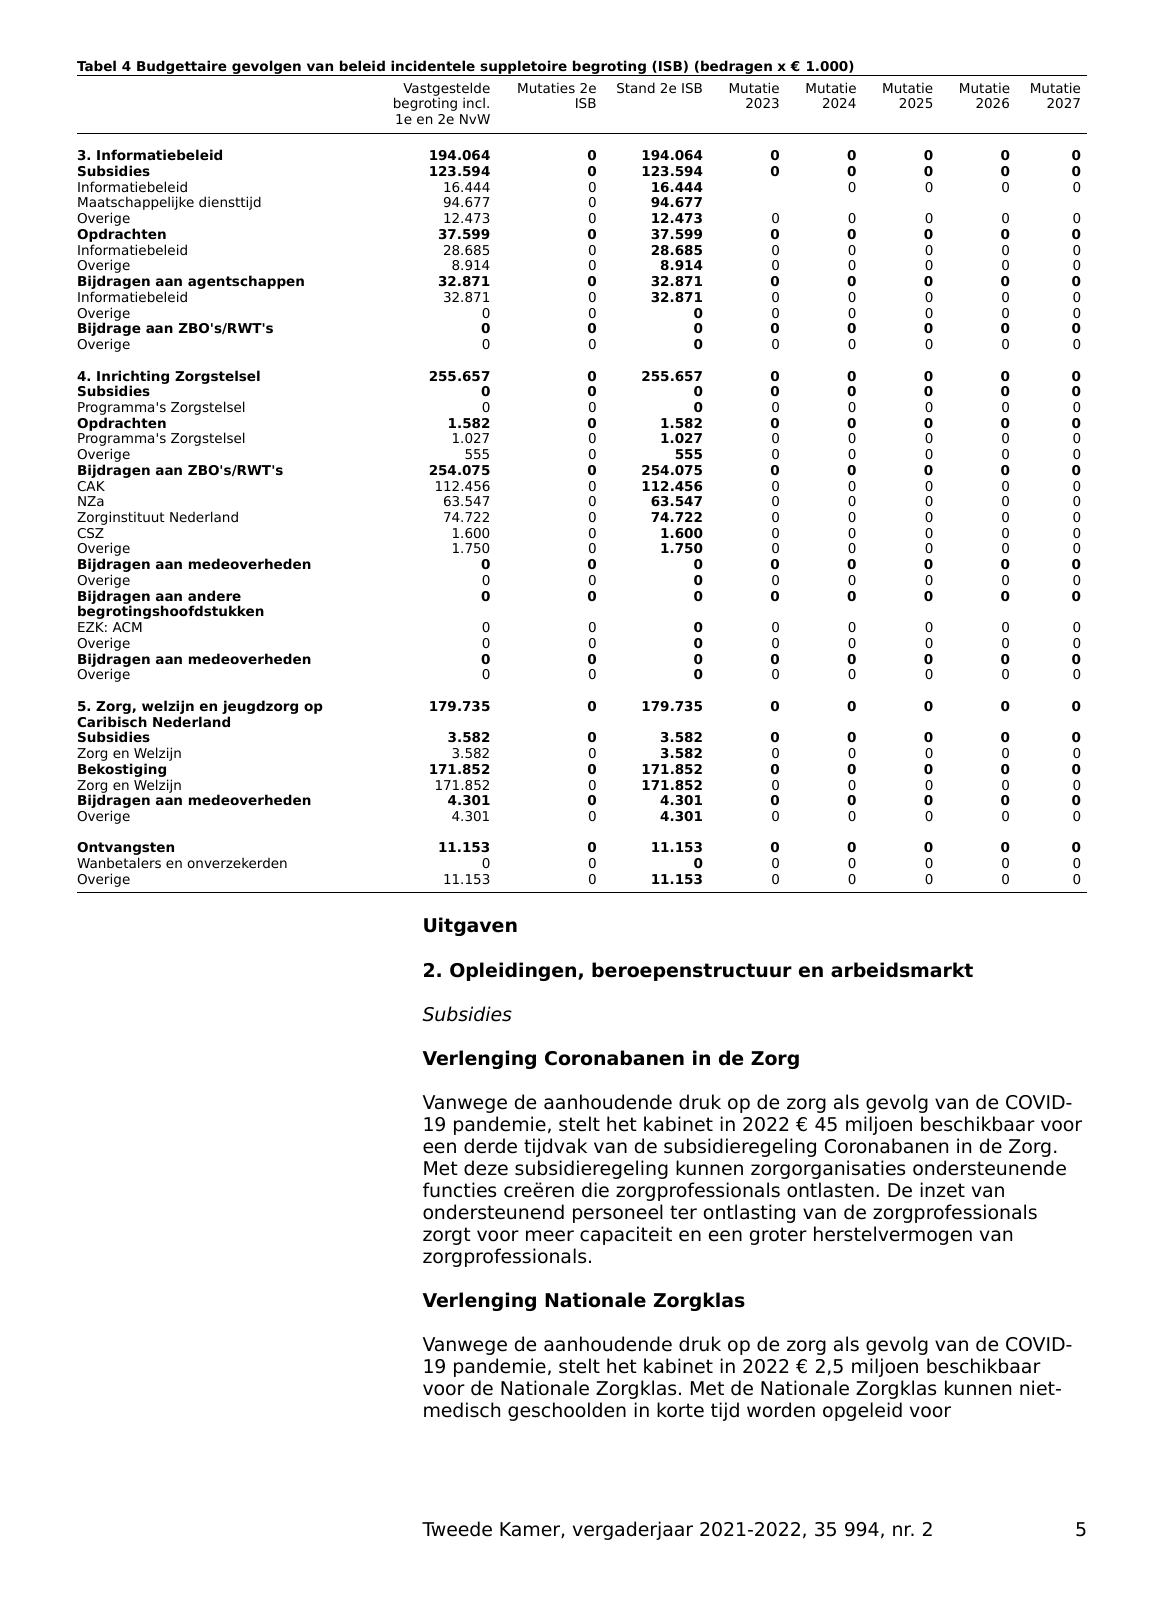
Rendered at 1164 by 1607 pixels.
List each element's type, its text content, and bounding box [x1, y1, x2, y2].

table_cell 0 [785, 384, 862, 400]
table_cell 0 [939, 305, 1016, 321]
table_cell 4.301 [602, 793, 709, 809]
table_cell 0 [785, 840, 862, 856]
table_cell 0 [862, 777, 939, 793]
table_cell 4.301 [372, 793, 496, 809]
table_cell 0 [372, 384, 496, 400]
table_cell 0 [602, 589, 709, 620]
table_cell 1.600 [372, 526, 496, 541]
table_cell 0 [709, 557, 785, 573]
table_cell Informatiebeleid [77, 180, 372, 195]
table_cell 0 [862, 400, 939, 416]
table_cell 0 [939, 258, 1016, 274]
table_cell 8.914 [602, 258, 709, 274]
table_cell Overige [77, 305, 372, 321]
table_cell [939, 353, 1016, 368]
table_cell 0 [709, 321, 785, 337]
table_cell 5. Zorg, welzijn en jeugdzorg op Caribisch Nederland [77, 699, 372, 730]
table_cell 0 [785, 305, 862, 321]
table_cell 0 [1016, 258, 1087, 274]
table_cell 0 [496, 479, 602, 494]
table_cell 0 [939, 494, 1016, 510]
table_cell 0 [785, 148, 862, 164]
table_cell 171.852 [372, 777, 496, 793]
table_cell 0 [372, 305, 496, 321]
table_cell 0 [496, 274, 602, 290]
table_cell 0 [939, 746, 1016, 762]
table_cell 0 [709, 494, 785, 510]
table_cell 254.075 [602, 463, 709, 478]
table_cell 0 [862, 258, 939, 274]
table_cell 0 [1016, 667, 1087, 683]
table_cell 0 [1016, 305, 1087, 321]
table_cell 0 [709, 872, 785, 892]
table_cell 255.657 [602, 368, 709, 384]
subtitle Verlenging Nationale Zorgklas [422, 1290, 1087, 1312]
table_cell 0 [1016, 416, 1087, 431]
table_cell 0 [1016, 211, 1087, 227]
table_cell 0 [862, 620, 939, 636]
table_cell Zorg en Welzijn [77, 746, 372, 762]
table_cell 0 [862, 573, 939, 588]
table_cell Subsidies [77, 730, 372, 746]
table_cell Mutatie 2026 [939, 76, 1016, 132]
table_cell [602, 353, 709, 368]
table_cell 0 [372, 620, 496, 636]
table_cell 0 [785, 809, 862, 824]
table_cell 0 [372, 573, 496, 588]
table_cell 0 [939, 463, 1016, 478]
table_cell NZa [77, 494, 372, 510]
table_cell 0 [709, 211, 785, 227]
table_cell 0 [496, 667, 602, 683]
table_cell 3.582 [372, 730, 496, 746]
table_cell 0 [939, 384, 1016, 400]
table_cell 4.301 [602, 809, 709, 824]
table_cell 0 [1016, 589, 1087, 620]
table_cell 0 [496, 195, 602, 211]
table_cell 0 [785, 667, 862, 683]
table_cell [602, 134, 709, 148]
table_cell 0 [709, 227, 785, 242]
table_cell 0 [785, 400, 862, 416]
table_cell 0 [602, 651, 709, 667]
table_cell 171.852 [602, 762, 709, 777]
table_cell 0 [709, 573, 785, 588]
table_cell 0 [785, 258, 862, 274]
table_cell 3.582 [602, 746, 709, 762]
table_cell 0 [785, 589, 862, 620]
table_cell 0 [709, 730, 785, 746]
table_cell 0 [709, 258, 785, 274]
table_cell 0 [496, 809, 602, 824]
table_cell 0 [496, 258, 602, 274]
table_cell 0 [1016, 730, 1087, 746]
table_cell 0 [939, 840, 1016, 856]
table_cell 0 [862, 337, 939, 353]
table_cell 37.599 [372, 227, 496, 242]
table_cell 0 [939, 541, 1016, 557]
table_cell 0 [785, 274, 862, 290]
table_cell [602, 825, 709, 840]
table_cell [372, 683, 496, 699]
table_cell 0 [939, 777, 1016, 793]
table_cell Bekostiging [77, 762, 372, 777]
table_cell 0 [862, 321, 939, 337]
table_cell 0 [602, 305, 709, 321]
table_cell 0 [496, 777, 602, 793]
table_cell 0 [862, 431, 939, 447]
table_cell 0 [602, 321, 709, 337]
table_cell 0 [862, 384, 939, 400]
table_cell 0 [1016, 180, 1087, 195]
table_cell 0 [785, 762, 862, 777]
table_cell 0 [785, 872, 862, 892]
table_cell 0 [862, 274, 939, 290]
table_cell 255.657 [372, 368, 496, 384]
text Subsidies [422, 1004, 1087, 1026]
table_cell 0 [939, 620, 1016, 636]
table_cell [709, 683, 785, 699]
table_cell 0 [602, 620, 709, 636]
table_cell 0 [862, 243, 939, 258]
table_cell 0 [496, 541, 602, 557]
table_cell 0 [785, 243, 862, 258]
table_cell 0 [939, 416, 1016, 431]
table_cell Maatschappelijke diensttijd [77, 195, 372, 211]
table_cell 0 [1016, 856, 1087, 872]
table_cell 0 [1016, 526, 1087, 541]
table_cell 0 [785, 463, 862, 478]
table_cell 0 [709, 274, 785, 290]
table_cell 0 [602, 856, 709, 872]
table_cell Overige [77, 667, 372, 683]
table_cell 0 [709, 431, 785, 447]
table_cell 0 [862, 651, 939, 667]
table_cell 0 [785, 526, 862, 541]
table_cell Bijdragen aan agentschappen [77, 274, 372, 290]
table_cell 0 [709, 290, 785, 305]
table_cell 0 [709, 243, 785, 258]
table_cell 0 [862, 730, 939, 746]
table_cell 0 [785, 730, 862, 746]
subtitle Uitgaven [422, 915, 1087, 937]
table_cell [496, 825, 602, 840]
table_cell 0 [496, 651, 602, 667]
table_cell 0 [785, 620, 862, 636]
table_cell [372, 134, 496, 148]
table_cell 0 [496, 400, 602, 416]
table_cell 0 [785, 368, 862, 384]
table_cell Programma's Zorgstelsel [77, 400, 372, 416]
table_cell 28.685 [602, 243, 709, 258]
table_cell 0 [709, 368, 785, 384]
table_cell 0 [862, 541, 939, 557]
table_cell 0 [372, 321, 496, 337]
table_cell [862, 683, 939, 699]
table_cell 0 [709, 541, 785, 557]
table_cell 112.456 [602, 479, 709, 494]
table_cell 0 [496, 494, 602, 510]
table_cell [496, 683, 602, 699]
table_cell 0 [372, 337, 496, 353]
table_cell 0 [939, 510, 1016, 526]
table_cell [496, 353, 602, 368]
table_cell 0 [1016, 384, 1087, 400]
table_cell Stand 2e ISB [602, 76, 709, 132]
text Vanwege de aanhoudende druk op de zorg als gevolg van de COVID-19 pandemie, stelt het kabinet in 2022 € 2,5 miljoen beschikbaar voor de Nationale Zorgklas. Met de Nationale Zorgklas kunnen niet-medisch geschoolden in korte tijd worden opgeleid voor [422, 1334, 1087, 1422]
table_cell [939, 825, 1016, 840]
table_cell 11.153 [602, 872, 709, 892]
table_cell 0 [939, 290, 1016, 305]
table_cell 0 [939, 447, 1016, 463]
table_cell 0 [372, 400, 496, 416]
table_cell 0 [862, 746, 939, 762]
table_cell 0 [939, 431, 1016, 447]
table_cell 0 [496, 526, 602, 541]
table_cell 0 [862, 856, 939, 872]
table_cell 32.871 [372, 290, 496, 305]
table_cell 0 [496, 416, 602, 431]
table_cell Vastgestelde begroting incl. 1e en 2e NvW [372, 76, 496, 132]
table_cell 0 [709, 416, 785, 431]
table_cell 0 [939, 651, 1016, 667]
table_cell 0 [785, 557, 862, 573]
table_cell [1016, 683, 1087, 699]
table_cell CSZ [77, 526, 372, 541]
table_cell 0 [709, 305, 785, 321]
table_cell 112.456 [372, 479, 496, 494]
table_cell 0 [939, 368, 1016, 384]
table_cell 0 [1016, 636, 1087, 651]
table_cell 0 [372, 589, 496, 620]
table_cell 0 [1016, 337, 1087, 353]
table_cell [785, 825, 862, 840]
table_cell [77, 134, 372, 148]
table_cell 12.473 [602, 211, 709, 227]
table_cell 0 [862, 211, 939, 227]
table_cell 0 [1016, 510, 1087, 526]
subtitle Verlenging Coronabanen in de Zorg [422, 1048, 1087, 1070]
table_cell [709, 195, 785, 211]
table_cell 0 [1016, 227, 1087, 242]
table_cell 0 [862, 479, 939, 494]
table_cell 0 [1016, 148, 1087, 164]
table_cell 0 [862, 762, 939, 777]
table_cell 0 [939, 274, 1016, 290]
table_cell 0 [709, 840, 785, 856]
table_cell 0 [939, 243, 1016, 258]
table_cell 555 [602, 447, 709, 463]
table_cell 0 [862, 840, 939, 856]
table_cell 32.871 [602, 274, 709, 290]
table_cell 0 [709, 762, 785, 777]
table_cell 0 [709, 479, 785, 494]
table_cell 0 [709, 384, 785, 400]
table_cell 3.582 [602, 730, 709, 746]
table_cell 1.750 [602, 541, 709, 557]
table_cell 0 [862, 809, 939, 824]
table_cell 0 [496, 573, 602, 588]
table_cell 0 [496, 431, 602, 447]
table_cell Bijdrage aan ZBO's/RWT's [77, 321, 372, 337]
table_cell 0 [496, 589, 602, 620]
table_cell 0 [496, 620, 602, 636]
table_cell 1.750 [372, 541, 496, 557]
table_cell Subsidies [77, 164, 372, 179]
table_cell 0 [496, 793, 602, 809]
table_cell 0 [1016, 541, 1087, 557]
table_cell 0 [862, 872, 939, 892]
table_cell 0 [862, 148, 939, 164]
table_cell 0 [939, 699, 1016, 730]
table_cell [862, 134, 939, 148]
table_cell 0 [785, 651, 862, 667]
table_cell 74.722 [372, 510, 496, 526]
table_cell 1.027 [602, 431, 709, 447]
table_cell 0 [785, 510, 862, 526]
table_cell 0 [1016, 762, 1087, 777]
table_cell 179.735 [372, 699, 496, 730]
table_cell Zorg en Welzijn [77, 777, 372, 793]
table_cell 0 [496, 368, 602, 384]
table_cell 3.582 [372, 746, 496, 762]
table_cell 11.153 [372, 840, 496, 856]
table_cell 11.153 [602, 840, 709, 856]
table_cell Overige [77, 447, 372, 463]
table_cell Informatiebeleid [77, 290, 372, 305]
table_cell Overige [77, 636, 372, 651]
table_cell 1.027 [372, 431, 496, 447]
table_cell Overige [77, 211, 372, 227]
table_cell 0 [939, 589, 1016, 620]
table_cell 0 [862, 368, 939, 384]
table_cell 194.064 [602, 148, 709, 164]
table_cell 63.547 [372, 494, 496, 510]
table_cell 0 [785, 573, 862, 588]
table_cell 0 [709, 148, 785, 164]
table_cell [496, 134, 602, 148]
table_cell 0 [939, 180, 1016, 195]
table_cell 0 [862, 557, 939, 573]
table_cell 0 [939, 148, 1016, 164]
table_cell 0 [709, 777, 785, 793]
table_cell [77, 683, 372, 699]
table_cell 0 [496, 211, 602, 227]
table_cell 0 [1016, 479, 1087, 494]
table_cell 123.594 [602, 164, 709, 179]
table_cell 0 [785, 494, 862, 510]
table_cell 0 [1016, 699, 1087, 730]
table_cell 32.871 [602, 290, 709, 305]
table_cell [939, 683, 1016, 699]
table_cell 94.677 [372, 195, 496, 211]
table_cell Overige [77, 573, 372, 588]
table_cell 0 [939, 793, 1016, 809]
table_cell Opdrachten [77, 227, 372, 242]
table_cell [1016, 825, 1087, 840]
table_cell 0 [709, 746, 785, 762]
table_cell 0 [709, 620, 785, 636]
table_cell 0 [496, 636, 602, 651]
table_header Tabel 4 Budgettaire gevolgen van beleid incidentele suppletoire begroting (ISB) (bedragen x € 1.000) [77, 59, 1087, 75]
table_cell 0 [939, 526, 1016, 541]
table_cell 0 [1016, 368, 1087, 384]
table_cell 0 [496, 730, 602, 746]
table_cell 0 [496, 290, 602, 305]
table_cell 0 [602, 337, 709, 353]
table_cell [1016, 195, 1087, 211]
subtitle 2. Opleidingen, beroepenstructuur en arbeidsmarkt [422, 959, 1087, 981]
table_cell 0 [785, 211, 862, 227]
table_cell [372, 825, 496, 840]
table_cell 0 [939, 557, 1016, 573]
table_cell Bijdragen aan medeoverheden [77, 557, 372, 573]
table_cell 1.582 [602, 416, 709, 431]
table_cell Mutatie 2025 [862, 76, 939, 132]
table_cell 0 [862, 463, 939, 478]
table_cell 0 [496, 337, 602, 353]
table_cell 0 [709, 447, 785, 463]
table_cell 0 [939, 856, 1016, 872]
table_cell 0 [709, 699, 785, 730]
table_cell [939, 195, 1016, 211]
table_cell 0 [862, 180, 939, 195]
table_cell 0 [862, 227, 939, 242]
table_cell 0 [1016, 463, 1087, 478]
table_cell 0 [785, 416, 862, 431]
table_cell 0 [602, 636, 709, 651]
table_cell 194.064 [372, 148, 496, 164]
table_cell 0 [862, 699, 939, 730]
table_cell 0 [1016, 494, 1087, 510]
table_cell 94.677 [602, 195, 709, 211]
table_cell [709, 825, 785, 840]
table_cell 0 [785, 856, 862, 872]
table_cell Bijdragen aan ZBO's/RWT's [77, 463, 372, 478]
table_cell 0 [496, 856, 602, 872]
table_cell EZK: ACM [77, 620, 372, 636]
table_cell 0 [602, 384, 709, 400]
table_cell Overige [77, 258, 372, 274]
table_cell 0 [709, 589, 785, 620]
table_cell [1016, 353, 1087, 368]
table_cell 0 [709, 463, 785, 478]
table_cell 74.722 [602, 510, 709, 526]
table_cell Overige [77, 337, 372, 353]
table_cell 37.599 [602, 227, 709, 242]
table_cell 0 [1016, 400, 1087, 416]
table_cell 0 [785, 447, 862, 463]
table_cell 0 [602, 573, 709, 588]
table_cell 0 [939, 227, 1016, 242]
table_cell 0 [372, 557, 496, 573]
table_cell 0 [785, 777, 862, 793]
table_cell [602, 683, 709, 699]
table_cell 0 [496, 384, 602, 400]
table_cell 0 [496, 746, 602, 762]
table_cell 0 [939, 762, 1016, 777]
table_cell 0 [1016, 809, 1087, 824]
table_cell 4.301 [372, 809, 496, 824]
table_cell 0 [939, 872, 1016, 892]
table_cell 0 [862, 589, 939, 620]
table_cell Overige [77, 541, 372, 557]
table_cell [939, 134, 1016, 148]
table_cell 1.582 [372, 416, 496, 431]
table_cell 16.444 [602, 180, 709, 195]
table_cell 0 [496, 447, 602, 463]
table_cell 0 [709, 809, 785, 824]
table_cell 254.075 [372, 463, 496, 478]
table_cell 0 [709, 510, 785, 526]
table_cell 0 [372, 856, 496, 872]
table_cell 0 [785, 337, 862, 353]
table_cell 0 [602, 557, 709, 573]
table_cell [1016, 134, 1087, 148]
table_cell 0 [862, 447, 939, 463]
table_cell 0 [602, 667, 709, 683]
table_cell [785, 195, 862, 211]
table_cell 8.914 [372, 258, 496, 274]
table_cell 0 [496, 180, 602, 195]
table_cell 555 [372, 447, 496, 463]
table_cell [862, 825, 939, 840]
table_cell 0 [862, 793, 939, 809]
table_cell 0 [862, 526, 939, 541]
table_cell 4. Inrichting Zorgstelsel [77, 368, 372, 384]
table_cell [862, 353, 939, 368]
table_cell 0 [496, 148, 602, 164]
table_cell 0 [939, 809, 1016, 824]
table_cell 0 [785, 793, 862, 809]
table_cell 0 [1016, 746, 1087, 762]
table_cell 3. Informatiebeleid [77, 148, 372, 164]
table_cell 0 [862, 510, 939, 526]
table_cell 0 [862, 305, 939, 321]
text Vanwege de aanhoudende druk op de zorg als gevolg van de COVID-19 pandemie, stelt het kabinet in 2022 € 45 miljoen beschikbaar voor een derde tijdvak van de subsidieregeling Coronabanen in de Zorg. Met deze subsidieregeling kunnen zorgorganisaties ondersteunende functies creëren die zorgprofessionals ontlasten. De inzet van ondersteunend personeel ter ontlasting van de zorgprofessionals zorgt voor meer capaciteit en een groter herstelvermogen van zorgprofessionals. [422, 1092, 1087, 1268]
table_cell 0 [939, 337, 1016, 353]
table_cell 0 [862, 494, 939, 510]
table_cell 0 [1016, 321, 1087, 337]
table_cell 0 [862, 636, 939, 651]
table_cell 0 [372, 636, 496, 651]
table_cell 0 [785, 180, 862, 195]
table_cell 179.735 [602, 699, 709, 730]
table_cell 0 [1016, 620, 1087, 636]
table_cell [785, 353, 862, 368]
table_cell 0 [785, 290, 862, 305]
table_cell 0 [709, 651, 785, 667]
table_cell Mutatie 2027 [1016, 76, 1087, 132]
table_cell Programma's Zorgstelsel [77, 431, 372, 447]
table_cell 32.871 [372, 274, 496, 290]
table_cell Mutatie 2024 [785, 76, 862, 132]
table_cell 0 [939, 479, 1016, 494]
table_cell 0 [496, 243, 602, 258]
table_cell 171.852 [372, 762, 496, 777]
table_cell 0 [709, 526, 785, 541]
table_cell 28.685 [372, 243, 496, 258]
table_cell 0 [939, 730, 1016, 746]
table_cell Overige [77, 872, 372, 892]
table_cell 0 [709, 400, 785, 416]
table_cell Bijdragen aan medeoverheden [77, 651, 372, 667]
table_cell [77, 353, 372, 368]
table_cell 0 [709, 164, 785, 179]
table_cell 0 [709, 337, 785, 353]
table_cell [785, 683, 862, 699]
table_cell Mutatie 2023 [709, 76, 785, 132]
table_cell 0 [785, 699, 862, 730]
table_cell 0 [496, 872, 602, 892]
table_cell 11.153 [372, 872, 496, 892]
table_cell 0 [1016, 777, 1087, 793]
table_cell CAK [77, 479, 372, 494]
table_cell 0 [496, 227, 602, 242]
table_cell 0 [709, 793, 785, 809]
table_cell 0 [709, 856, 785, 872]
table_cell [709, 353, 785, 368]
table_cell 0 [785, 541, 862, 557]
table_cell 0 [372, 667, 496, 683]
table_cell 0 [496, 305, 602, 321]
table_cell 0 [496, 699, 602, 730]
table_cell 0 [862, 416, 939, 431]
table_cell 0 [372, 651, 496, 667]
table_cell 0 [1016, 793, 1087, 809]
table_cell Opdrachten [77, 416, 372, 431]
table_cell 0 [496, 321, 602, 337]
table_cell 0 [785, 479, 862, 494]
table_cell 0 [939, 400, 1016, 416]
table_cell 0 [496, 762, 602, 777]
table_cell [709, 180, 785, 195]
table_cell 0 [496, 164, 602, 179]
table_cell [785, 134, 862, 148]
table_cell 16.444 [372, 180, 496, 195]
table_cell 0 [862, 667, 939, 683]
table_cell Overige [77, 809, 372, 824]
table_cell Wanbetalers en onverzekerden [77, 856, 372, 872]
table_cell 0 [496, 510, 602, 526]
table_cell Mutaties 2e ISB [496, 76, 602, 132]
table_cell 12.473 [372, 211, 496, 227]
table_cell 171.852 [602, 777, 709, 793]
table_cell 0 [862, 290, 939, 305]
table_cell 0 [1016, 243, 1087, 258]
table_cell 63.547 [602, 494, 709, 510]
table_cell 0 [1016, 557, 1087, 573]
table_cell 0 [939, 164, 1016, 179]
table_cell Bijdragen aan andere begrotingshoofdstukken [77, 589, 372, 620]
table_cell [709, 134, 785, 148]
table_cell 0 [785, 746, 862, 762]
table_cell [77, 76, 372, 132]
table_cell 0 [709, 636, 785, 651]
table_cell 0 [1016, 840, 1087, 856]
table_cell 0 [785, 164, 862, 179]
table_cell 0 [1016, 290, 1087, 305]
table_cell Subsidies [77, 384, 372, 400]
table_cell 0 [602, 400, 709, 416]
table_cell 0 [1016, 274, 1087, 290]
table_cell Ontvangsten [77, 840, 372, 856]
table_cell 0 [1016, 573, 1087, 588]
table_cell 0 [939, 667, 1016, 683]
table_cell 0 [1016, 447, 1087, 463]
table_cell 0 [496, 840, 602, 856]
table_cell 0 [939, 636, 1016, 651]
table_cell 0 [709, 667, 785, 683]
table_cell [77, 825, 372, 840]
table_cell 0 [939, 321, 1016, 337]
table_cell 0 [939, 573, 1016, 588]
table_cell 0 [496, 463, 602, 478]
table_cell 123.594 [372, 164, 496, 179]
table_cell 0 [785, 431, 862, 447]
table_cell Bijdragen aan medeoverheden [77, 793, 372, 809]
table_cell 0 [862, 164, 939, 179]
table_cell 0 [1016, 431, 1087, 447]
table_cell 0 [1016, 651, 1087, 667]
table_cell [372, 353, 496, 368]
table_cell 0 [785, 636, 862, 651]
table_cell Zorginstituut Nederland [77, 510, 372, 526]
table_cell 0 [1016, 164, 1087, 179]
table_cell 0 [939, 211, 1016, 227]
table_cell [862, 195, 939, 211]
table_cell 0 [785, 321, 862, 337]
table_cell 0 [1016, 872, 1087, 892]
table_cell 0 [785, 227, 862, 242]
table_cell 0 [496, 557, 602, 573]
table_cell 1.600 [602, 526, 709, 541]
table_cell Informatiebeleid [77, 243, 372, 258]
